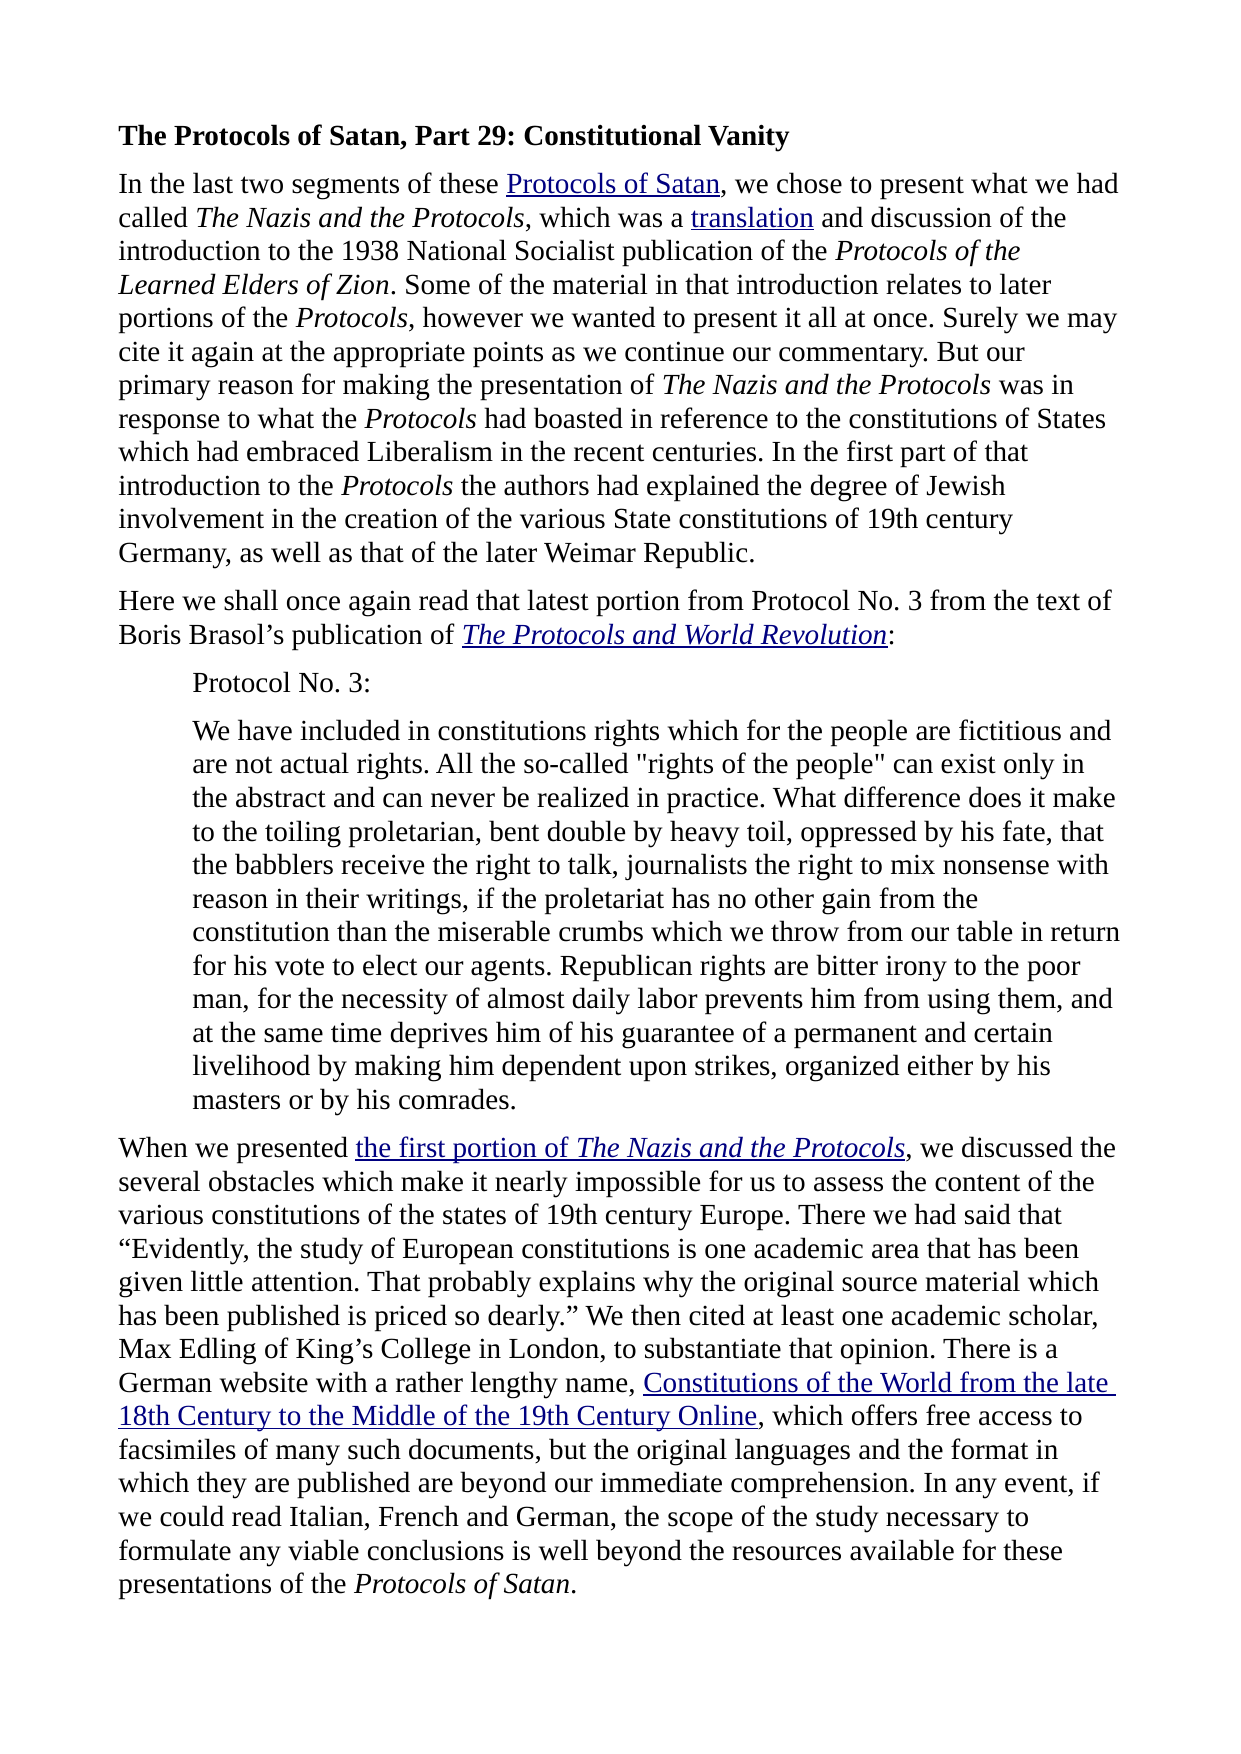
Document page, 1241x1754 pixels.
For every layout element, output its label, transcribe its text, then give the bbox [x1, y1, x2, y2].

text Here we shall once again read that latest portion from Protocol No. 3 from the text of Boris Brasol’s publication of The Protocols and World Revolution: [118, 583, 1122, 650]
text We have included in constitutions rights which for the people are fictitious and are not actual rights. All the so-called "rights of the people" can exist only in the abstract and can never be realized in practice. What difference does it make to the toiling proletarian, bent double by heavy toil, oppressed by his fate, that the babblers receive the right to talk, journalists the right to mix nonsense with reason in their writings, if the proletariat has no other gain from the constitution than the miserable crumbs which we throw from our table in return for his vote to elect our agents. Republican rights are bitter irony to the poor man, for the necessity of almost daily labor prevents him from using them, and at the same time deprives him of his guarantee of a permanent and certain livelihood by making him dependent upon strikes, organized either by his masters or by his comrades. [192, 713, 1122, 1116]
text In the last two segments of these Protocols of Satan, we chose to present what we had called The Nazis and the Protocols, which was a translation and discussion of the introduction to the 1938 National Socialist publication of the Protocols of the Learned Elders of Zion. Some of the material in that introduction relates to later portions of the Protocols, however we wanted to present it all at once. Surely we may cite it again at the appropriate points as we continue our commentary. But our primary reason for making the presentation of The Nazis and the Protocols was in response to what the Protocols had boasted in reference to the constitutions of States which had embraced Liberalism in the recent centuries. In the first part of that introduction to the Protocols the authors had explained the degree of Jewish involvement in the creation of the various State constitutions of 19th century Germany, as well as that of the later Weimar Republic. [118, 166, 1122, 569]
text Protocol No. 3: [192, 665, 1122, 698]
text When we presented the first portion of The Nazis and the Protocols, we discussed the several obstacles which make it nearly impossible for us to assess the content of the various constitutions of the states of 19th century Europe. There we had said that “Evidently, the study of European constitutions is one academic area that has been given little attention. That probably explains why the original source material which has been published is priced so dearly.” We then cited at least one academic scholar, Max Edling of King’s College in London, to substantiate that opinion. There is a German website with a rather lengthy name, Constitutions of the World from the late 18th Century to the Middle of the 19th Century Online, which offers free access to facsimiles of many such documents, but the original languages and the format in which they are published are beyond our immediate comprehension. In any event, if we could read Italian, French and German, the scope of the study necessary to formulate any viable conclusions is well beyond the resources available for these presentations of the Protocols of Satan. [118, 1130, 1122, 1600]
text The Protocols of Satan, Part 29: Constitutional Vanity [118, 118, 1122, 152]
